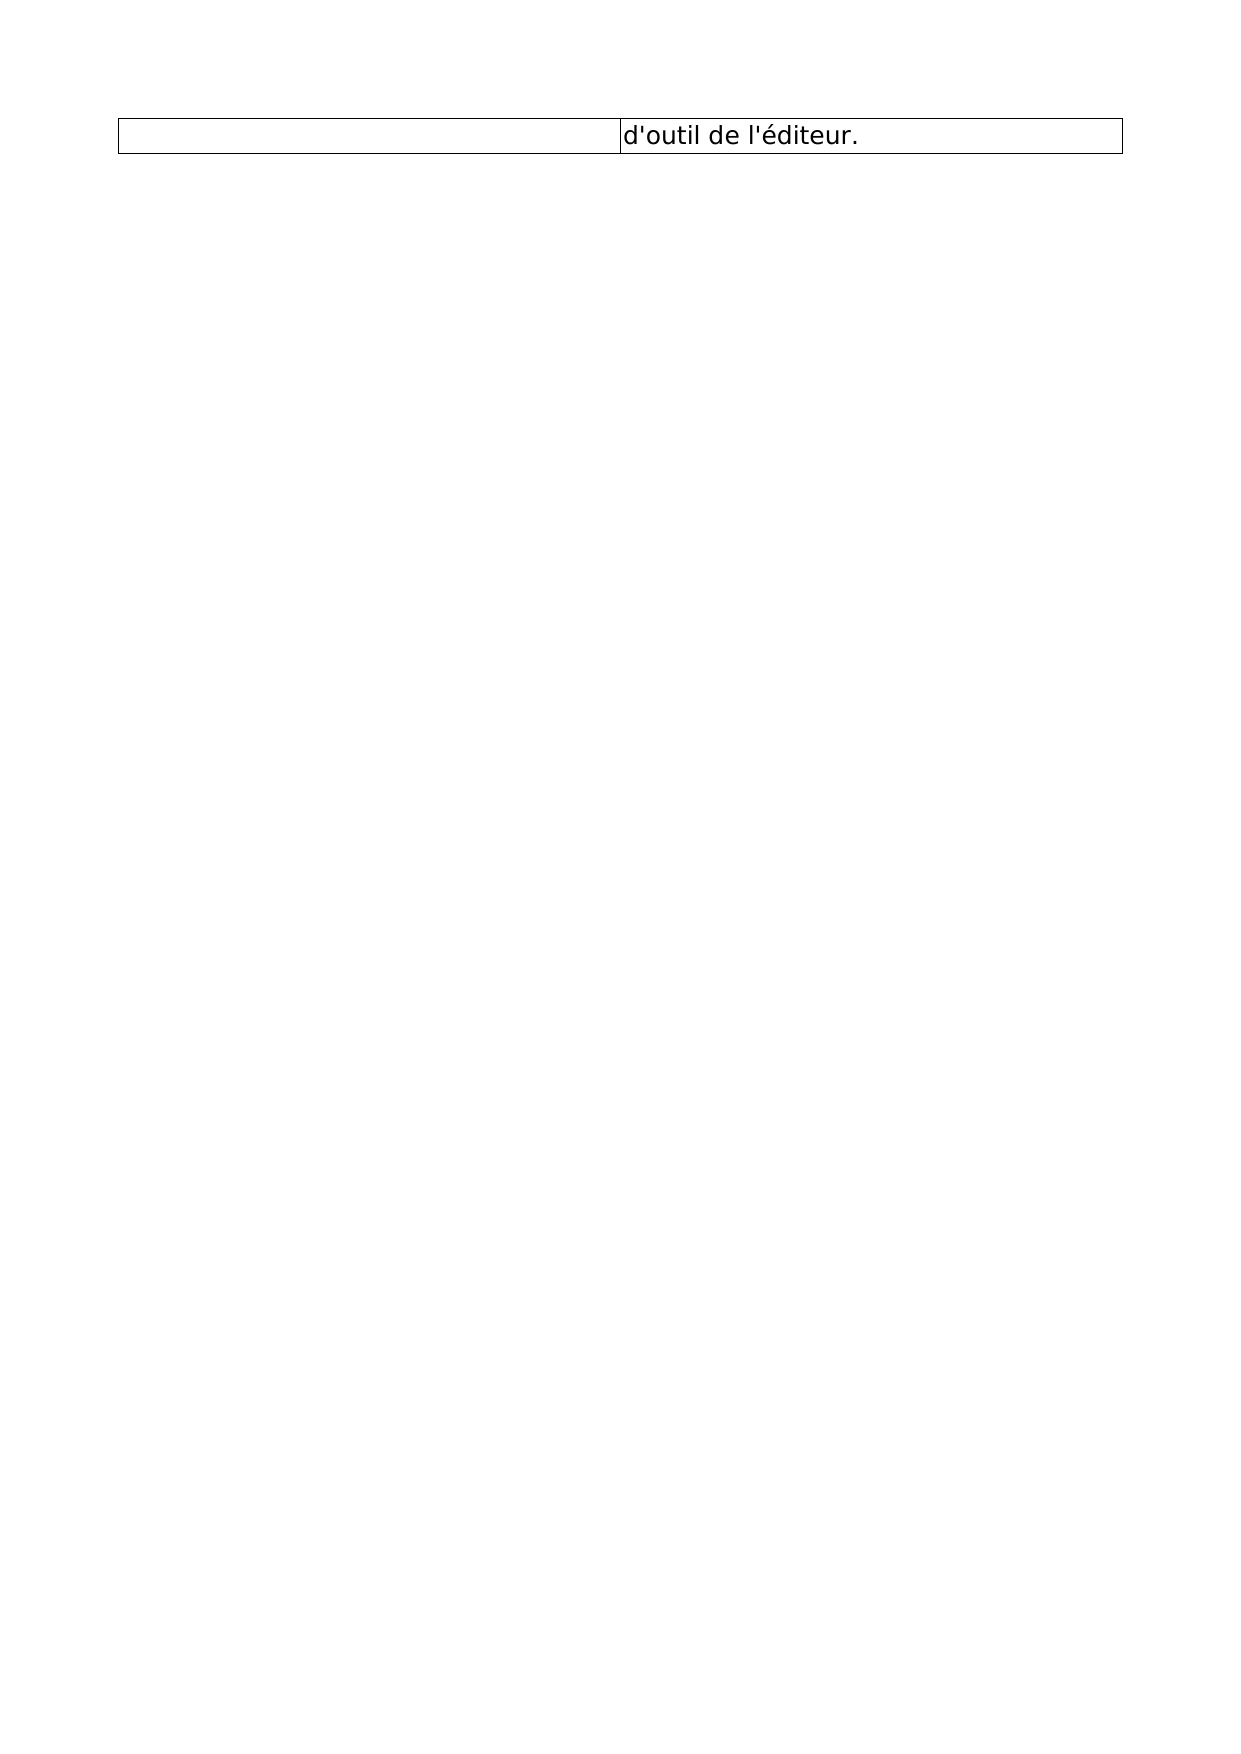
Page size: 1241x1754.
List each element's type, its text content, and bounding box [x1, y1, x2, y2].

table_header [119, 119, 620, 153]
table_header d'outil de l'éditeur. [621, 119, 1122, 153]
